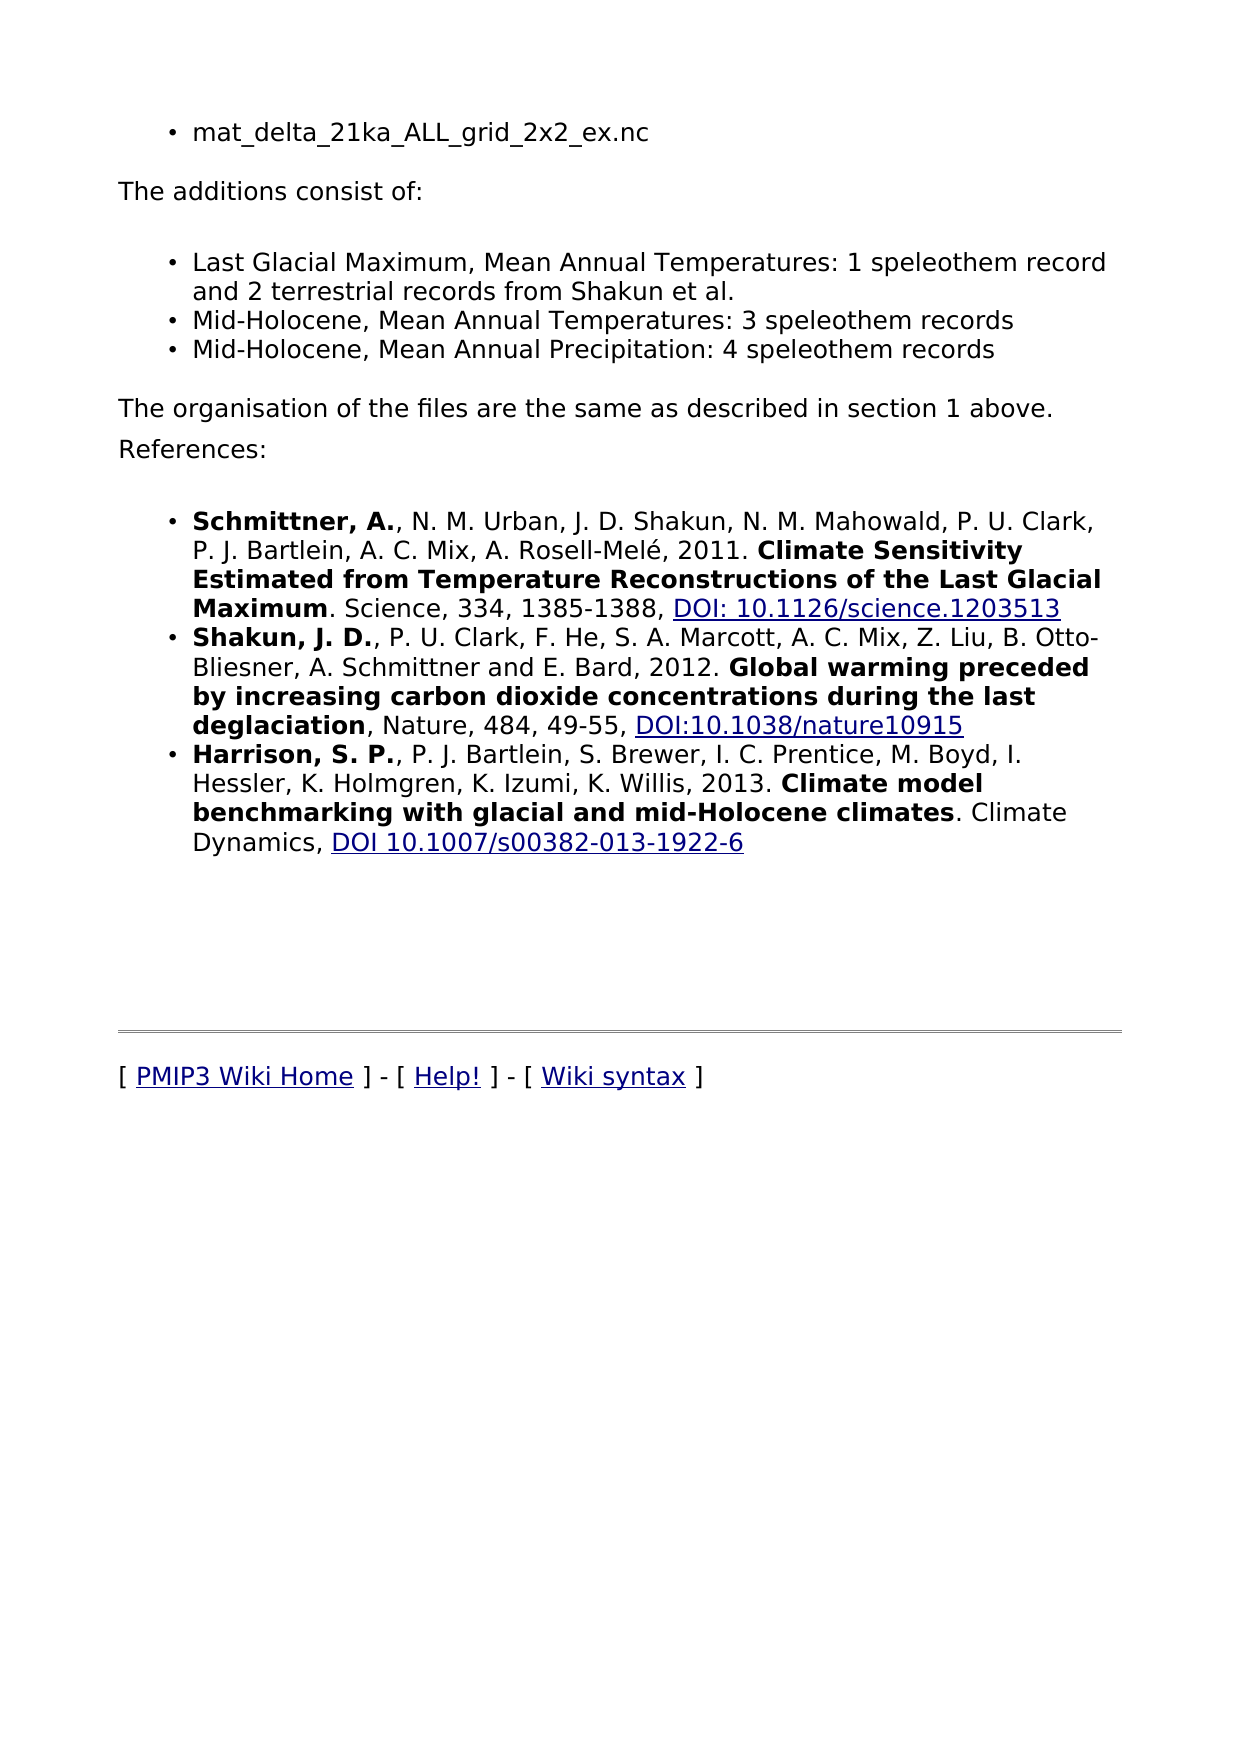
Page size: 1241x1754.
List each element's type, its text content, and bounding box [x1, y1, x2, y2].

list Last Glacial Maximum, Mean Annual Temperatures: 1 speleothem record and 2 terrestrial records from Shakun et al. [177, 248, 1122, 306]
list Schmittner, A., N. M. Urban, J. D. Shakun, N. M. Mahowald, P. U. Clark, P. J. Bartlein, A. C. Mix, A. Rosell-Melé, 2011. Climate Sensitivity Estimated from Temperature Reconstructions of the Last Glacial Maximum. Science, 334, 1385-1388, DOI: 10.1126/science.1203513 [177, 507, 1122, 623]
list Shakun, J. D., P. U. Clark, F. He, S. A. Marcott, A. C. Mix, Z. Liu, B. Otto-Bliesner, A. Schmittner and E. Bard, 2012. Global warming preceded by increasing carbon dioxide concentrations during the last deglaciation, Nature, 484, 49-55, DOI:10.1038/nature10915 [177, 623, 1122, 740]
list Mid-Holocene, Mean Annual Precipitation: 4 speleothem records [177, 335, 1122, 364]
text The additions consist of: [118, 177, 1122, 206]
text The organisation of the files are the same as described in section 1 above. [118, 394, 1122, 423]
list mat_delta_21ka_ALL_grid_2x2_ex.nc [177, 118, 1122, 147]
text [ PMIP3 Wiki Home ] - [ Help! ] - [ Wiki syntax ] [118, 1062, 1122, 1091]
list Mid-Holocene, Mean Annual Temperatures: 3 speleothem records [177, 306, 1122, 335]
list Harrison, S. P., P. J. Bartlein, S. Brewer, I. C. Prentice, M. Boyd, I. Hessler, K. Holmgren, K. Izumi, K. Willis, 2013. Climate model benchmarking with glacial and mid-Holocene climates. Climate Dynamics, DOI 10.1007/s00382-013-1922-6 [177, 740, 1122, 857]
text References: [118, 436, 1122, 465]
